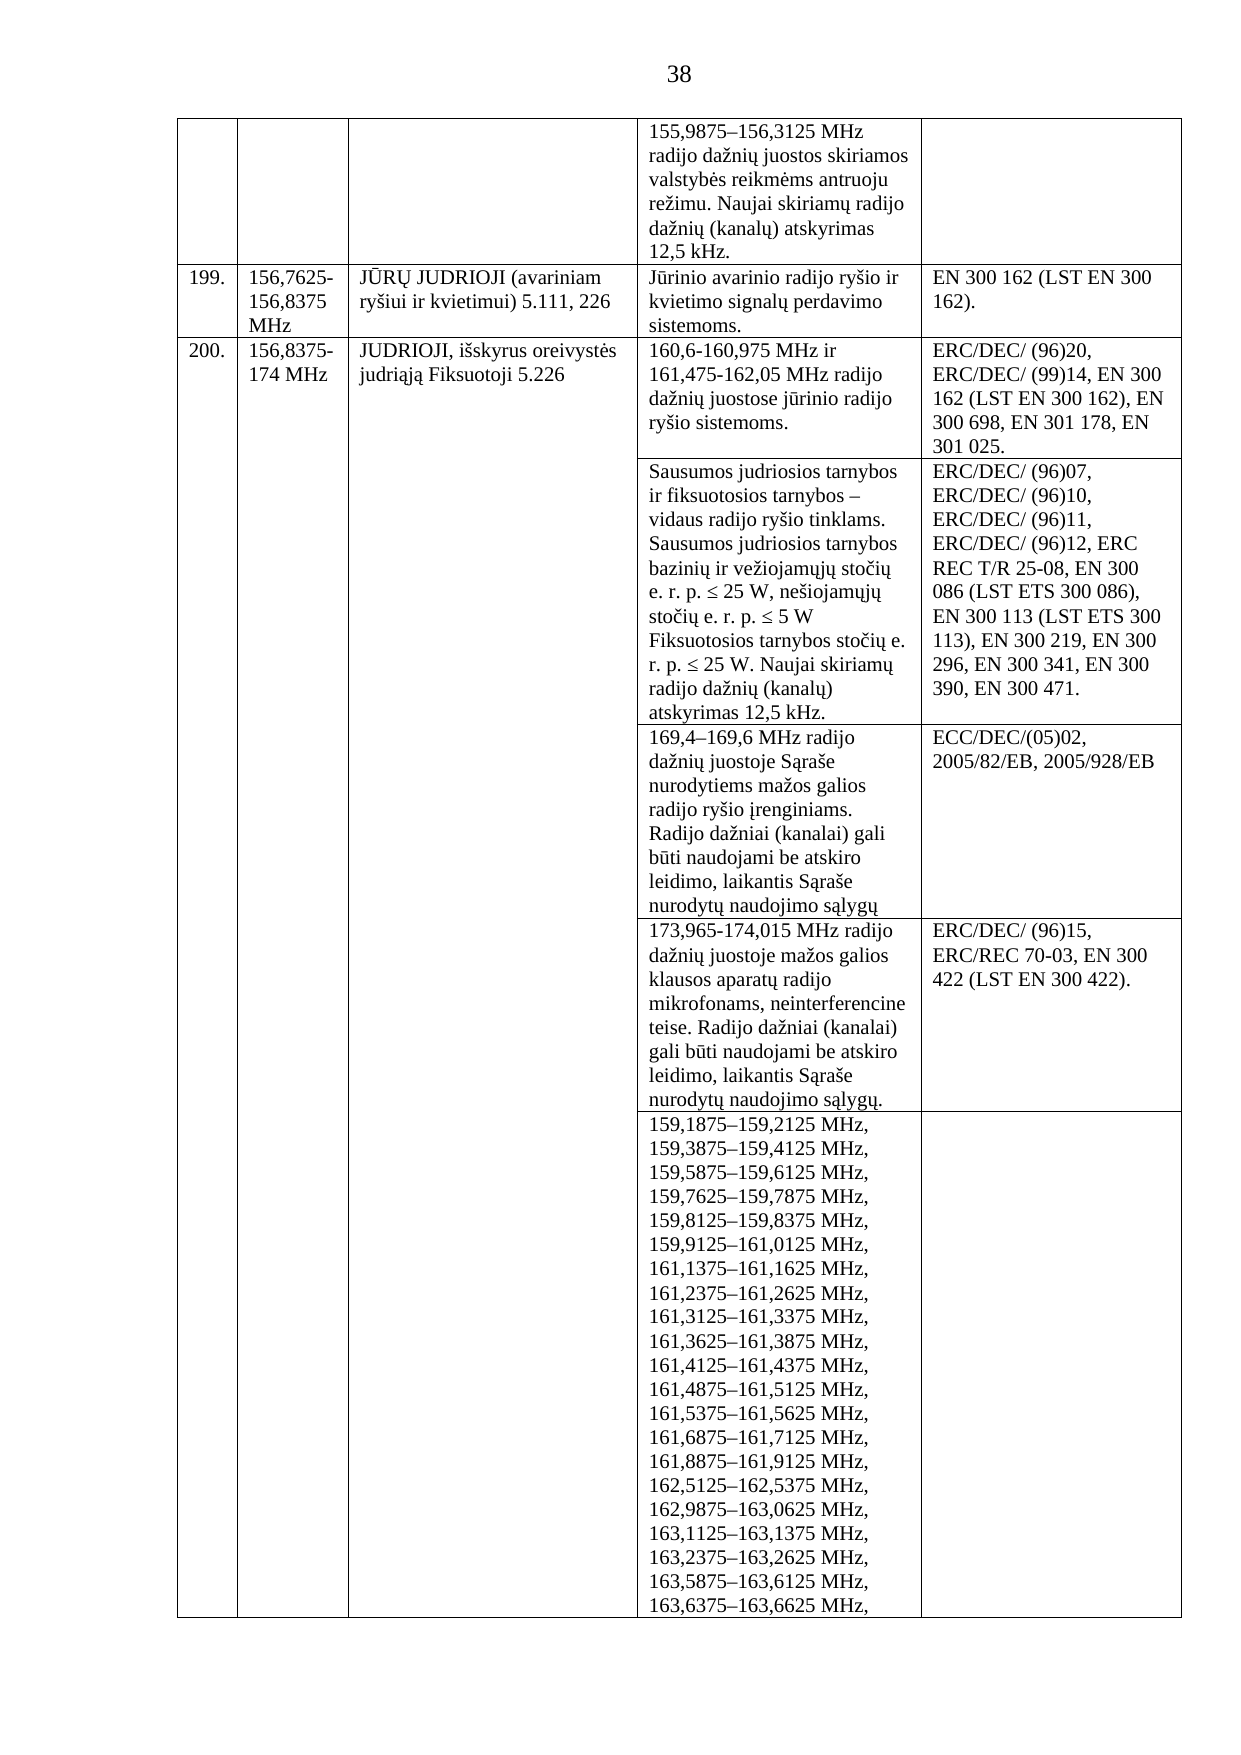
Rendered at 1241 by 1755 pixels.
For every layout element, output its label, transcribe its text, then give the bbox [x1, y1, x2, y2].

table_cell 169,4–169,6 MHz radijo dažnių juostoje Sąraše nurodytiems mažos galios radijo ryšio įrenginiams. Radijo dažniai (kanalai) gali būti naudojami be atskiro leidimo, laikantis Sąraše nurodytų naudojimo sąlygų [638, 725, 921, 917]
table_cell ECC/DEC/(05)02, 2005/82/EB, 2005/928/EB [922, 725, 1181, 917]
table_cell ERC/DEC/ (96)15, ERC/REC 70-03, EN 300 422 (LST EN 300 422). [922, 919, 1181, 1111]
table_cell 156,8375- 174 MHz [238, 338, 348, 1617]
table_cell [238, 119, 348, 263]
table_cell EN 300 162 (LST EN 300 162). [922, 265, 1181, 337]
table_cell [922, 119, 1181, 263]
table_cell ERC/DEC/ (96)20, ERC/DEC/ (99)14, EN 300 162 (LST EN 300 162), EN 300 698, EN 301 178, EN 301 025. [922, 338, 1181, 458]
table_cell 159,1875–159,2125 MHz, 159,3875–159,4125 MHz, 159,5875–159,6125 MHz, 159,7625–159,7875 MHz, 159,8125–159,8375 MHz, 159,9125–161,0125 MHz, 161,1375–161,1625 MHz, 161,2375–161,2625 MHz, 161,3125–161,3375 MHz, 161,3625–161,3875 MHz, 161,4125–161,4375 MHz, 161,4875–161,5125 MHz, 161,5375–161,5625 MHz, 161,6875–161,7125 MHz, 161,8875–161,9125 MHz, 162,5125–162,5375 MHz, 162,9875–163,0625 MHz, 163,1125–163,1375 MHz, 163,2375–163,2625 MHz, 163,5875–163,6125 MHz, 163,6375–163,6625 MHz, [638, 1112, 921, 1617]
table_cell JUDRIOJI, išskyrus oreivystės judriąją Fiksuotoji 5.226 [349, 338, 637, 1617]
table_cell 173,965-174,015 MHz radijo dažnių juostoje mažos galios klausos aparatų radijo mikrofonams, neinterferencine teise. Radijo dažniai (kanalai) gali būti naudojami be atskiro leidimo, laikantis Sąraše nurodytų naudojimo sąlygų. [638, 919, 921, 1111]
table_cell JŪRŲ JUDRIOJI (avariniam ryšiui ir kvietimui) 5.111, 226 [349, 265, 637, 337]
table_cell 156,7625- 156,8375 MHz [238, 265, 348, 337]
table_cell [349, 119, 637, 263]
table_cell 200. [178, 338, 237, 1617]
table_cell 160,6-160,975 MHz ir 161,475-162,05 MHz radijo dažnių juostose jūrinio radijo ryšio sistemoms. [638, 338, 921, 458]
table_cell 199. [178, 265, 237, 337]
table_cell [922, 1112, 1181, 1617]
table_cell 155,9875–156,3125 MHz radijo dažnių juostos skiriamos valstybės reikmėms antruoju režimu. Naujai skiriamų radijo dažnių (kanalų) atskyrimas 12,5 kHz. [638, 119, 921, 263]
table_cell Jūrinio avarinio radijo ryšio ir kvietimo signalų perdavimo sistemoms. [638, 265, 921, 337]
table_cell ERC/DEC/ (96)07, ERC/DEC/ (96)10, ERC/DEC/ (96)11, ERC/DEC/ (96)12, ERC REC T/R 25-08, EN 300 086 (LST ETS 300 086), EN 300 113 (LST ETS 300 113), EN 300 219, EN 300 296, EN 300 341, EN 300 390, EN 300 471. [922, 459, 1181, 724]
table_cell [178, 119, 237, 263]
table_cell Sausumos judriosios tarnybos ir fiksuotosios tarnybos – vidaus radijo ryšio tinklams. Sausumos judriosios tarnybos bazinių ir vežiojamųjų stočių e. r. p. ≤ 25 W, nešiojamųjų stočių e. r. p. ≤ 5 W Fiksuotosios tarnybos stočių e. r. p. ≤ 25 W. Naujai skiriamų radijo dažnių (kanalų) atskyrimas 12,5 kHz. [638, 459, 921, 724]
